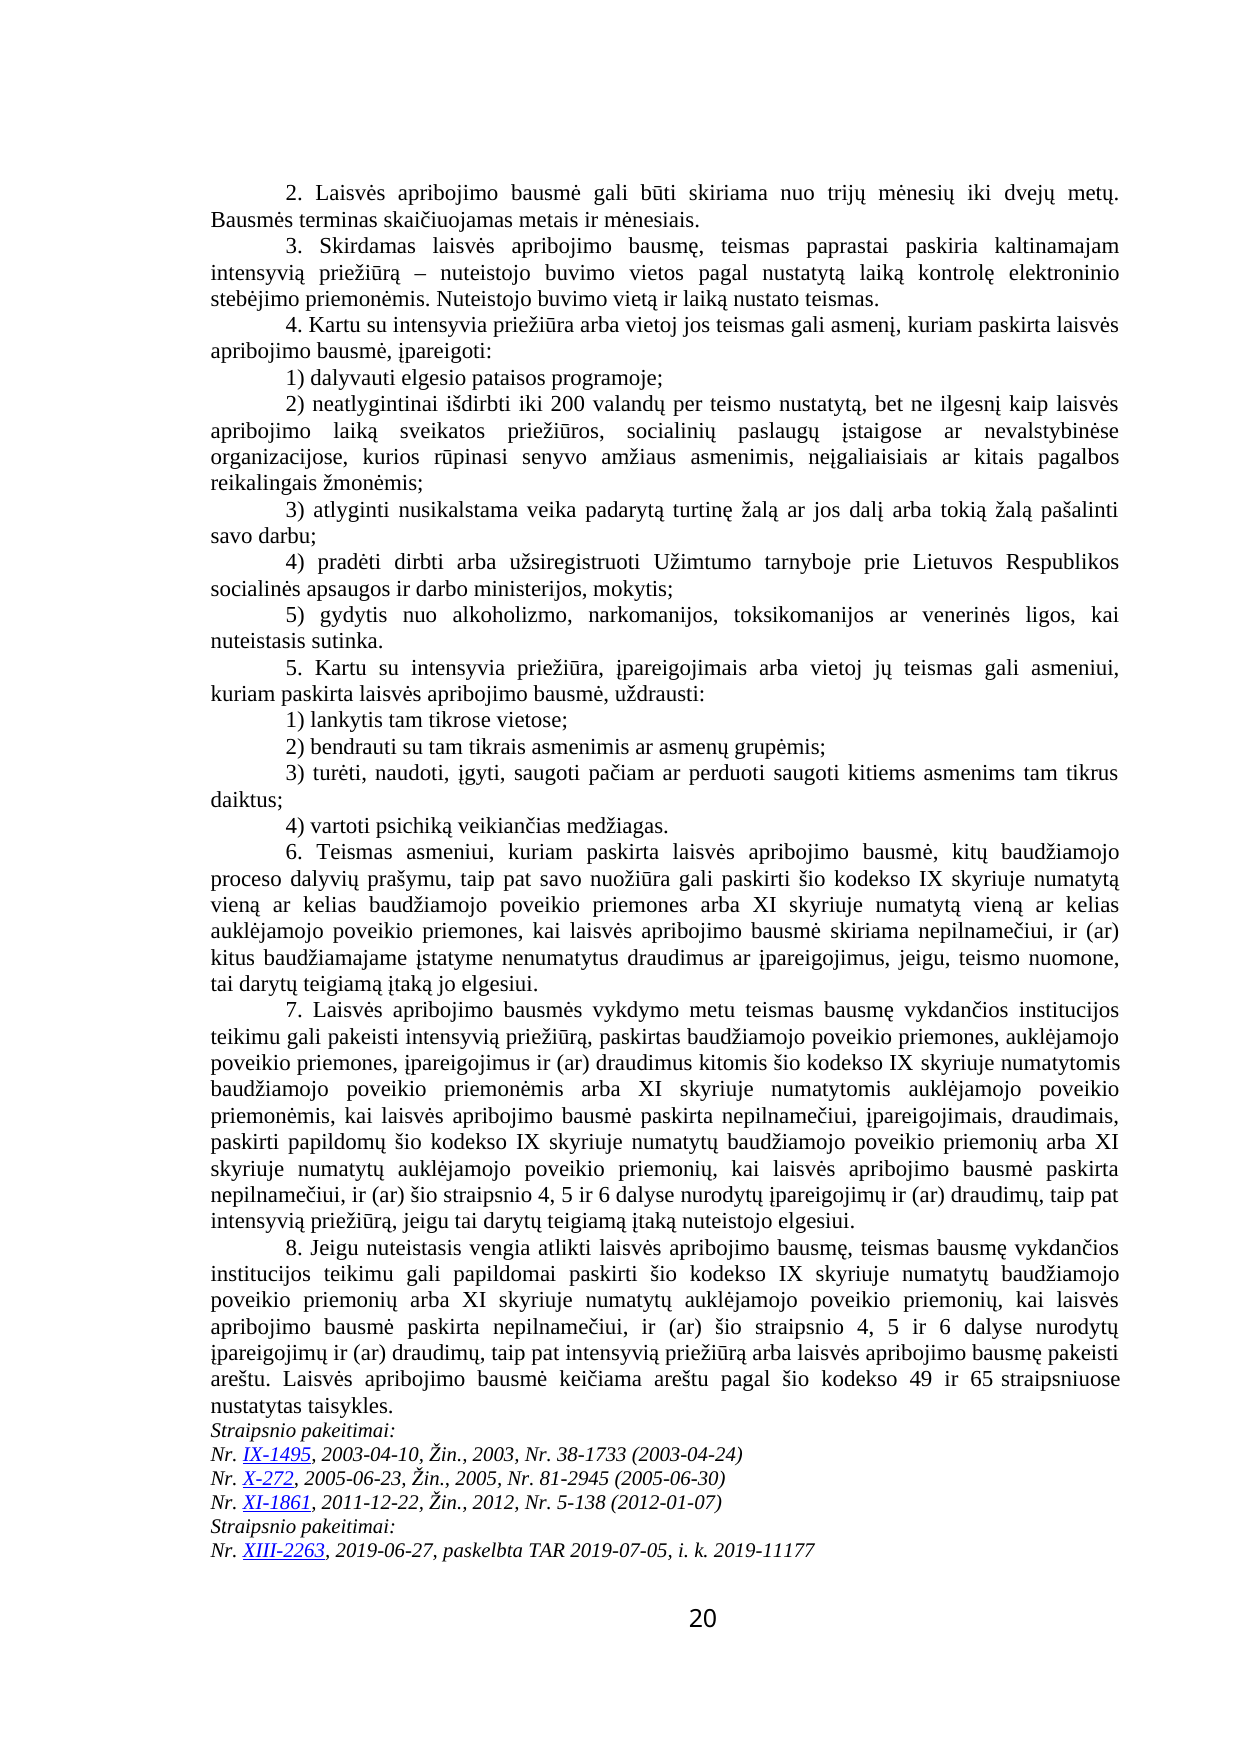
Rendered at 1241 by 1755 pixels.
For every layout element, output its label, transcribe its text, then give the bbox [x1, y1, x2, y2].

text Straipsnio pakeitimai: [210, 1514, 1120, 1538]
text 8. Jeigu nuteistasis vengia atlikti laisvės apribojimo bausmę, teismas bausmę vykdančios institucijos teikimu gali papildomai paskirti šio kodekso IX skyriuje numatytų baudžiamojo poveikio priemonių arba XI skyriuje numatytų auklėjamojo poveikio priemonių, kai laisvės apribojimo bausmė paskirta nepilnamečiui, ir (ar) šio straipsnio 4, 5 ir 6 dalyse nurodytų įpareigojimų ir (ar) draudimų, taip pat intensyvią priežiūrą arba laisvės apribojimo bausmę pakeisti areštu. Laisvės apribojimo bausmė keičiama areštu pagal šio kodekso 49 ir 65 straipsniuose nustatytas taisykles. [210, 1234, 1120, 1418]
text 2) neatlygintinai išdirbti iki 200 valandų per teismo nustatytą, bet ne ilgesnį kaip laisvės apribojimo laiką sveikatos priežiūros, socialinių paslaugų įstaigose ar nevalstybinėse organizacijose, kurios rūpinasi senyvo amžiaus asmenimis, neįgaliaisiais ar kitais pagalbos reikalingais žmonėmis; [210, 390, 1120, 496]
text 4) vartoti psichiką veikiančias medžiagas. [210, 812, 1120, 838]
text 3) atlyginti nusikalstama veika padarytą turtinę žalą ar jos dalį arba tokią žalą pašalinti savo darbu; [210, 496, 1120, 548]
text 1) dalyvauti elgesio pataisos programoje; [210, 364, 1120, 390]
text 2. Laisvės apribojimo bausmė gali būti skiriama nuo trijų mėnesių iki dvejų metų. Bausmės terminas skaičiuojamas metais ir mėnesiais. [210, 179, 1120, 232]
text 4. Kartu su intensyvia priežiūra arba vietoj jos teismas gali asmenį, kuriam paskirta laisvės apribojimo bausmė, įpareigoti: [210, 311, 1120, 364]
text 4) pradėti dirbti arba užsiregistruoti Užimtumo tarnyboje prie Lietuvos Respublikos socialinės apsaugos ir darbo ministerijos, mokytis; [210, 548, 1120, 601]
text 6. Teismas asmeniui, kuriam paskirta laisvės apribojimo bausmė, kitų baudžiamojo proceso dalyvių prašymu, taip pat savo nuožiūra gali paskirti šio kodekso IX skyriuje numatytą vieną ar kelias baudžiamojo poveikio priemones arba XI skyriuje numatytą vieną ar kelias auklėjamojo poveikio priemones, kai laisvės apribojimo bausmė skiriama nepilnamečiui, ir (ar) kitus baudžiamajame įstatyme nenumatytus draudimus ar įpareigojimus, jeigu, teismo nuomone, tai darytų teigiamą įtaką jo elgesiui. [210, 838, 1120, 996]
text 3. Skirdamas laisvės apribojimo bausmę, teismas paprastai paskiria kaltinamajam intensyvią priežiūrą – nuteistojo buvimo vietos pagal nustatytą laiką kontrolę elektroninio stebėjimo priemonėmis. Nuteistojo buvimo vietą ir laiką nustato teismas. [210, 232, 1120, 311]
text Nr. IX-1495, 2003-04-10, Žin., 2003, Nr. 38-1733 (2003-04-24) [210, 1442, 1120, 1466]
text Nr. XIII-2263, 2019-06-27, paskelbta TAR 2019-07-05, i. k. 2019-11177 [210, 1538, 1120, 1562]
text 2) bendrauti su tam tikrais asmenimis ar asmenų grupėmis; [210, 733, 1120, 759]
text 3) turėti, naudoti, įgyti, saugoti pačiam ar perduoti saugoti kitiems asmenims tam tikrus daiktus; [210, 759, 1120, 812]
text Nr. X-272, 2005-06-23, Žin., 2005, Nr. 81-2945 (2005-06-30) [210, 1466, 1120, 1490]
text Straipsnio pakeitimai: [210, 1418, 1120, 1442]
text 1) lankytis tam tikrose vietose; [210, 707, 1120, 733]
text 5) gydytis nuo alkoholizmo, narkomanijos, toksikomanijos ar venerinės ligos, kai nuteistasis sutinka. [210, 601, 1120, 654]
text 7. Laisvės apribojimo bausmės vykdymo metu teismas bausmę vykdančios institucijos teikimu gali pakeisti intensyvią priežiūrą, paskirtas baudžiamojo poveikio priemones, auklėjamojo poveikio priemones, įpareigojimus ir (ar) draudimus kitomis šio kodekso IX skyriuje numatytomis baudžiamojo poveikio priemonėmis arba XI skyriuje numatytomis auklėjamojo poveikio priemonėmis, kai laisvės apribojimo bausmė paskirta nepilnamečiui, įpareigojimais, draudimais, paskirti papildomų šio kodekso IX skyriuje numatytų baudžiamojo poveikio priemonių arba XI skyriuje numatytų auklėjamojo poveikio priemonių, kai laisvės apribojimo bausmė paskirta nepilnamečiui, ir (ar) šio straipsnio 4, 5 ir 6 dalyse nurodytų įpareigojimų ir (ar) draudimų, taip pat intensyvią priežiūrą, jeigu tai darytų teigiamą įtaką nuteistojo elgesiui. [210, 996, 1120, 1234]
text Nr. XI-1861, 2011-12-22, Žin., 2012, Nr. 5-138 (2012-01-07) [210, 1490, 1120, 1514]
text 5. Kartu su intensyvia priežiūra, įpareigojimais arba vietoj jų teismas gali asmeniui, kuriam paskirta laisvės apribojimo bausmė, uždrausti: [210, 654, 1120, 707]
